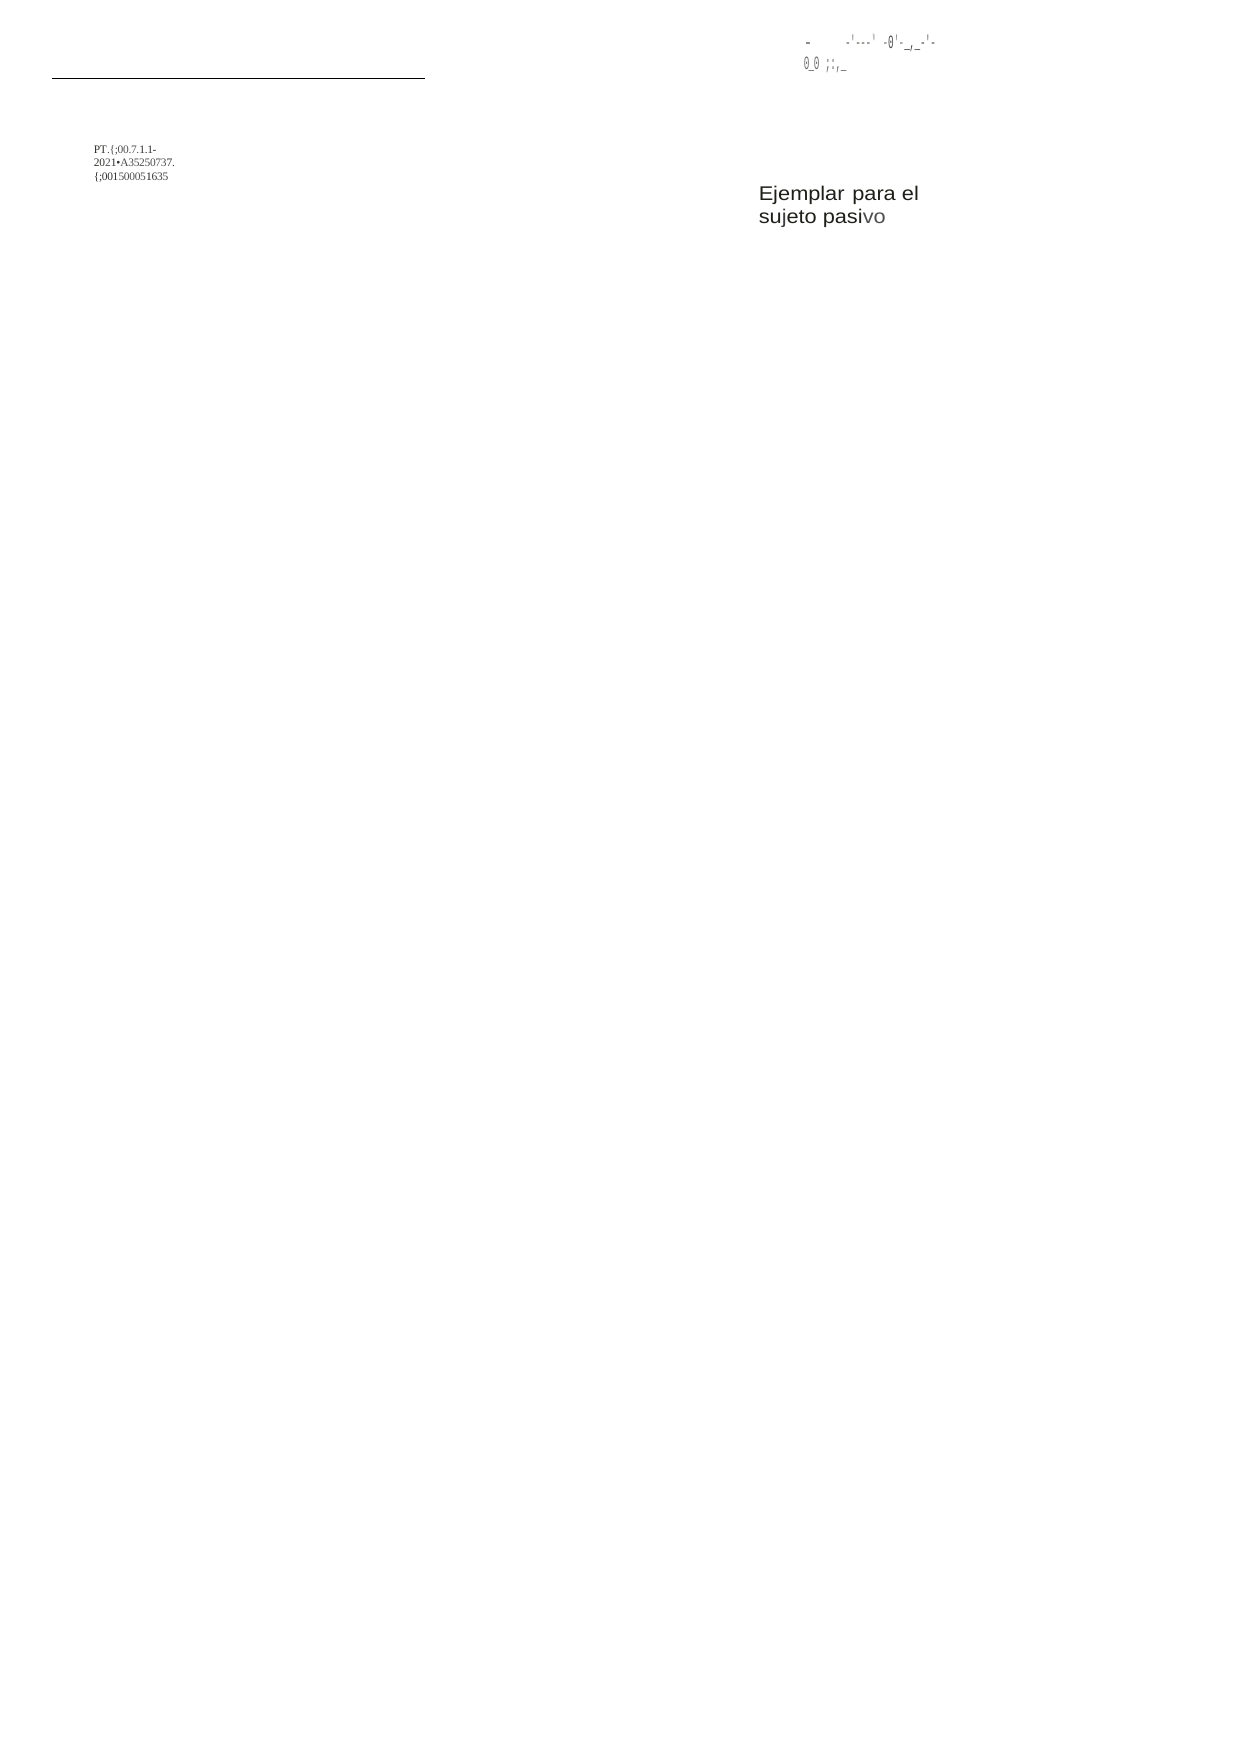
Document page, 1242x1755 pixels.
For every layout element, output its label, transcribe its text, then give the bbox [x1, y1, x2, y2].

text - -'---' -0'-_,_-'-0_0 ;:,_ [803, 32, 948, 75]
text PT.{;00.7.1.1-2021•A35250737.{;001500051635 [94, 143, 210, 183]
text Ejemplar para el sujeto pasivo [758, 182, 948, 228]
